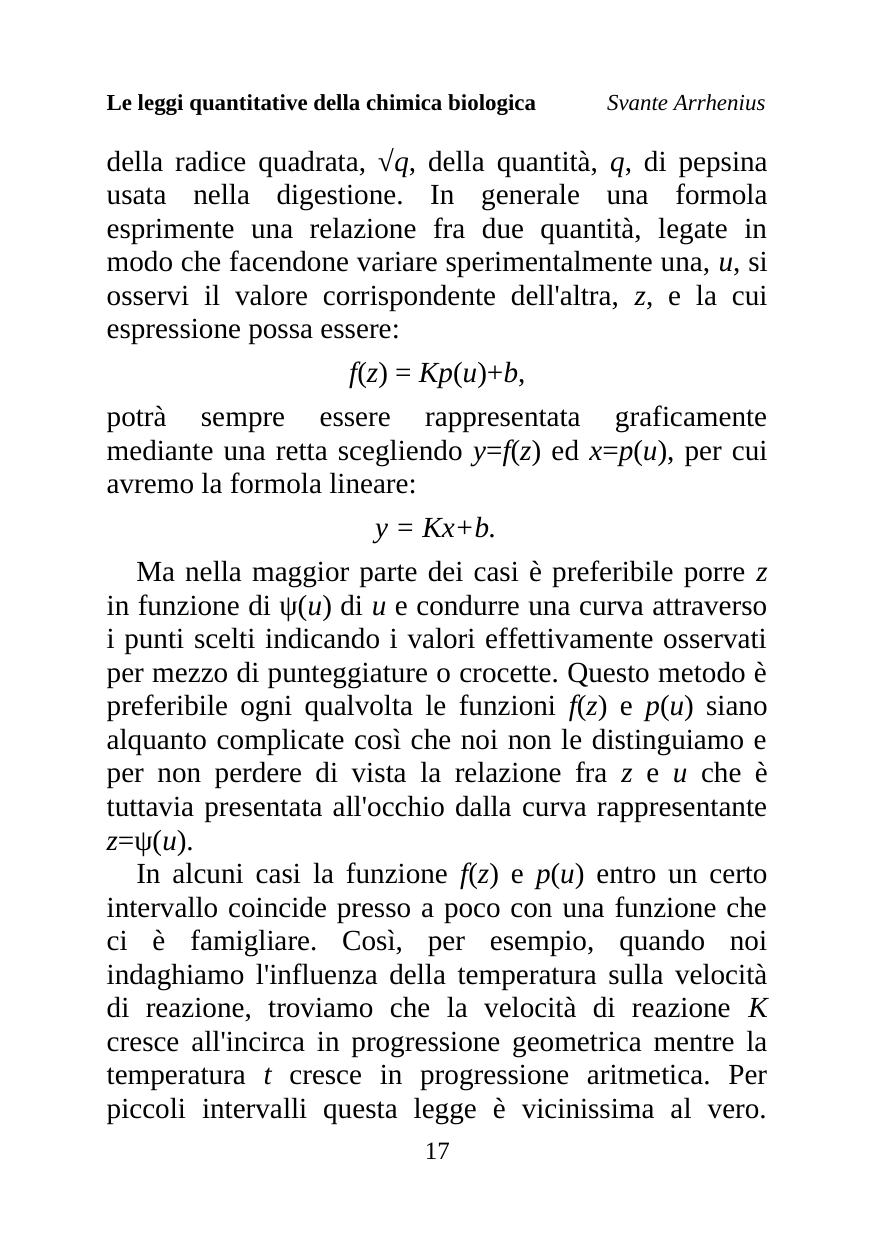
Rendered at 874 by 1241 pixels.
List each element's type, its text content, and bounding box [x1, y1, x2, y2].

text della radice quadrata, √q, della quantità, q, di pepsina usata nella digestione. In generale una formola esprimente una relazione fra due quantità, legate in modo che facendone variare sperimentalmente una, u, si osservi il valore corrispondente dell'altra, z, e la cui espressione possa essere: [106, 144, 768, 345]
text In alcuni casi la funzione f(z) e p(u) entro un certo intervallo coincide presso a poco con una funzione che ci è famigliare. Così, per esempio, quando noi indaghiamo l'influenza della temperatura sulla velocità di reazione, troviamo che la velocità di reazione K cresce all'incirca in progressione geometrica mentre la temperatura t cresce in progressione aritmetica. Per piccoli intervalli questa legge è vicinissima al vero. [106, 856, 768, 1124]
text potrà sempre essere rappresentata graficamente mediante una retta scegliendo y=f(z) ed x=p(u), per cui avremo la formola lineare: [106, 399, 768, 500]
text f(z) = Kp(u)+b, [106, 355, 768, 389]
text y = Kx+b. [106, 510, 768, 544]
text Ma nella maggior parte dei casi è preferibile porre z in funzione di ψ(u) di u e condurre una curva attraverso i punti scelti indicando i valori effettivamente osservati per mezzo di punteggiature o crocette. Questo metodo è preferibile ogni qualvolta le funzioni f(z) e p(u) siano alquanto complicate così che noi non le distinguiamo e per non perdere di vista la relazione fra z e u che è tuttavia presentata all'occhio dalla curva rappresentante z=ψ(u). [106, 554, 768, 856]
